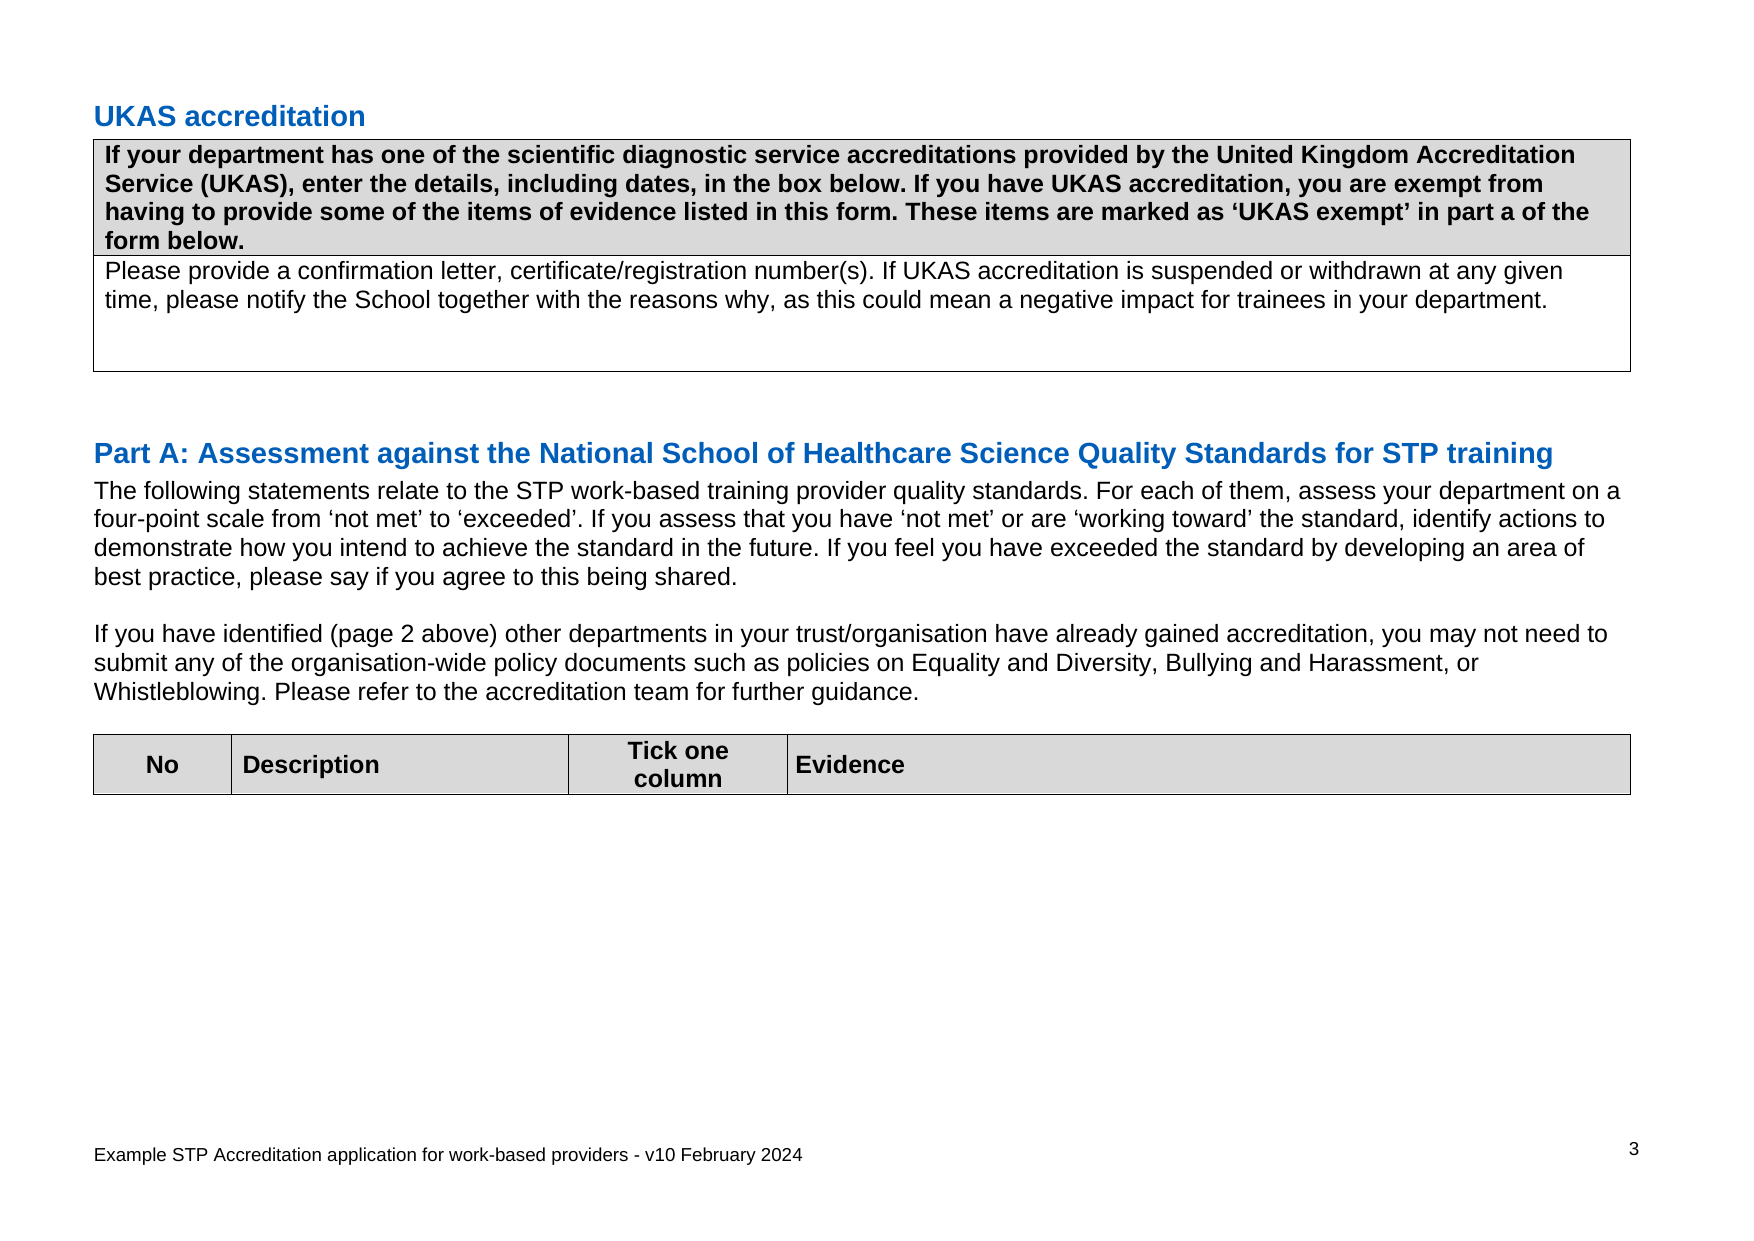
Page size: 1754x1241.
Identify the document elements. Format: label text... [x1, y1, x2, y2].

table_header Tick one column [569, 735, 787, 793]
text If you have identified (page 2 above) other departments in your trust/organisation have already gained accreditation, you may not need to submit any of the organisation-wide policy documents such as policies on Equality and Diversity, Bullying and Harassment, or Whistleblowing. Please refer to the accreditation team for further guidance. [94, 619, 1631, 706]
text The following statements relate to the STP work-based training provider quality standards. For each of them, assess your department on a four-point scale from ‘not met’ to ‘exceeded’. If you assess that you have ‘not met’ or are ‘working toward’ the standard, identify actions to demonstrate how you intend to achieve the standard in the future. If you feel you have exceeded the standard by developing an area of best practice, please say if you agree to this being shared. [94, 476, 1631, 591]
subtitle UKAS accreditation [94, 99, 1631, 133]
table_header If your department has one of the scientific diagnostic service accreditations provided by the United Kingdom Accreditation Service (UKAS), enter the details, including dates, in the box below. If you have UKAS accreditation, you are exempt from having to provide some of the items of evidence listed in this form. These items are marked as ‘UKAS exempt’ in part a of the form below. [94, 140, 1630, 255]
table_header Evidence [788, 735, 1630, 793]
table_header No [94, 735, 231, 793]
table_cell Please provide a confirmation letter, certificate/registration number(s). If UKAS accreditation is suspended or withdrawn at any given time, please notify the School together with the reasons why, as this could mean a negative impact for trainees in your department. [94, 256, 1630, 371]
subtitle Part A: Assessment against the National School of Healthcare Science Quality Standards for STP training [94, 436, 1631, 469]
table_header Description [232, 735, 568, 793]
